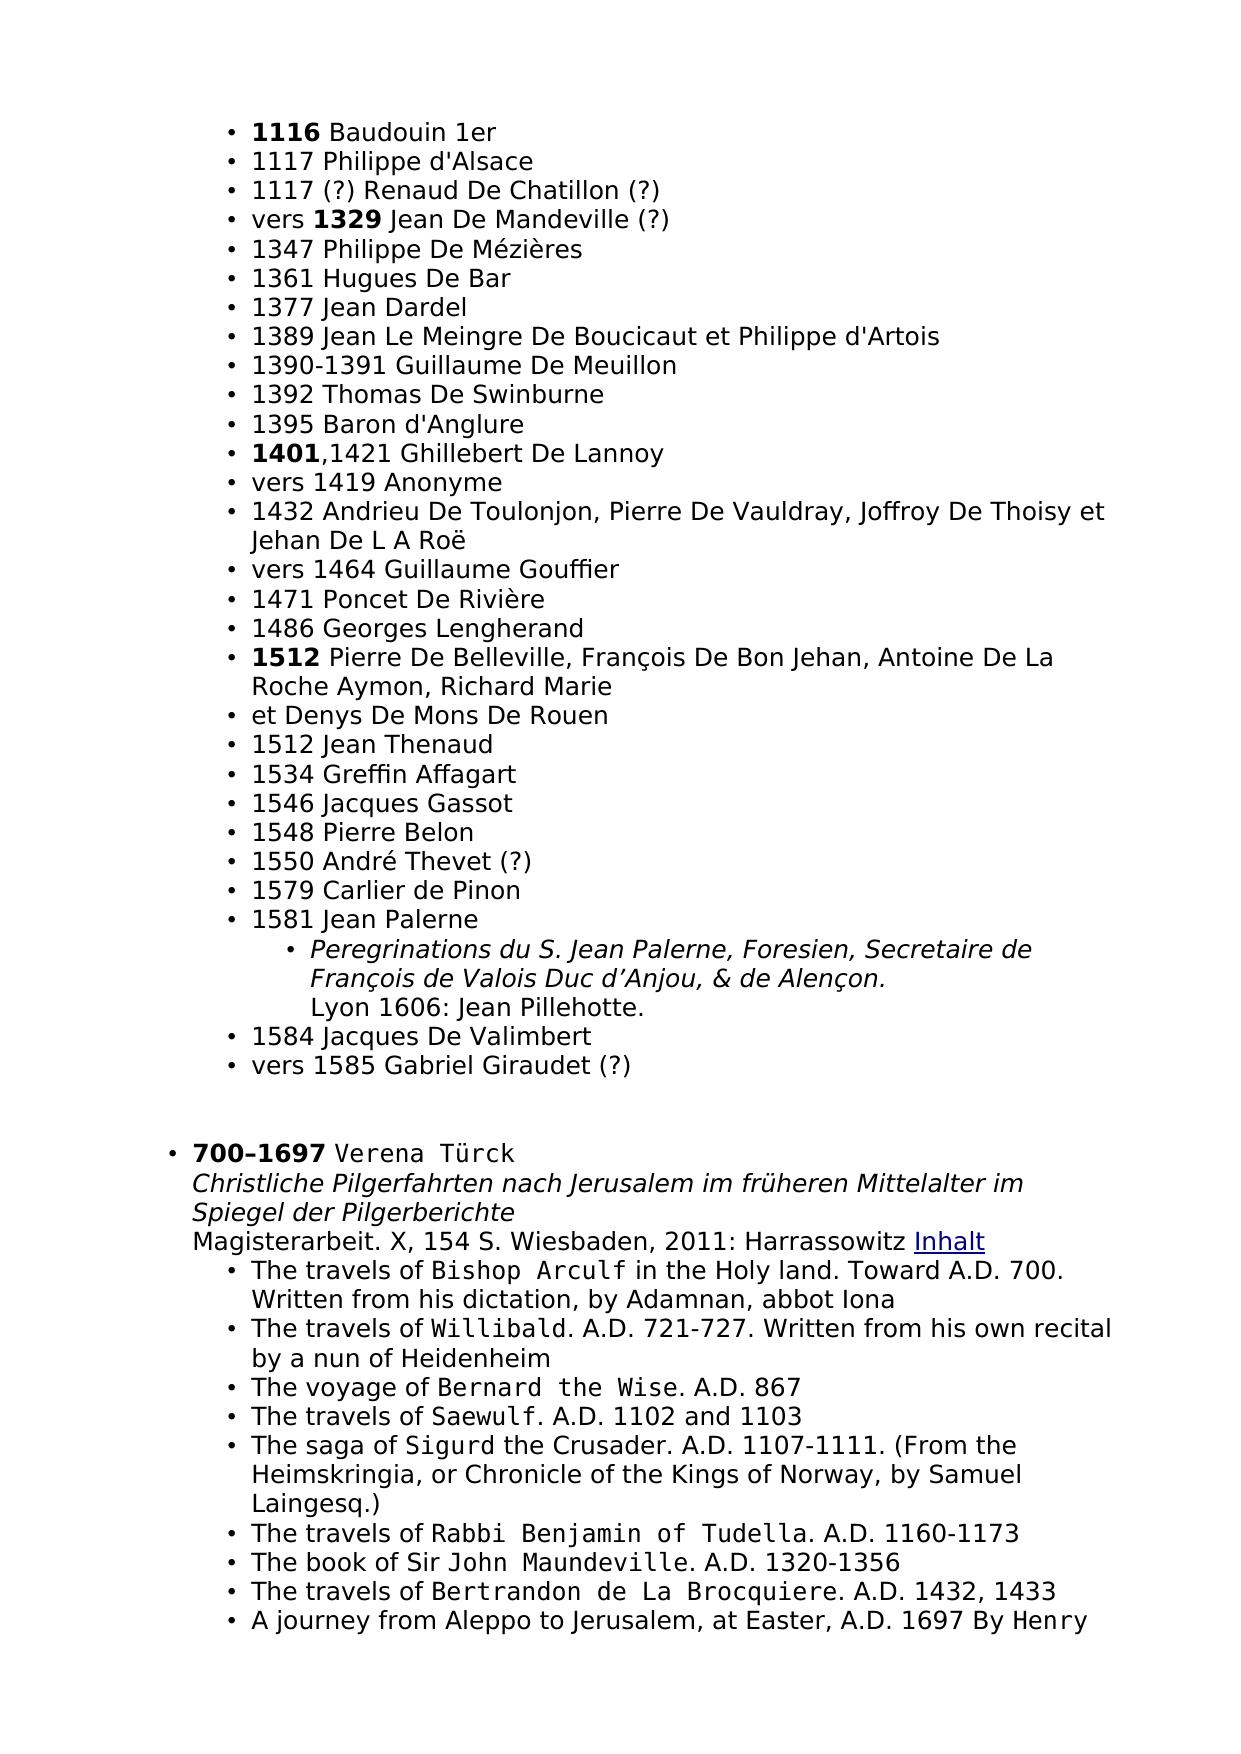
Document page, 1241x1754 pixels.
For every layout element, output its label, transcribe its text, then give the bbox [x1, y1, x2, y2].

list vers 1419 Anonyme [236, 468, 1122, 497]
list 700–1697 Verena Türck Christliche Pilgerfahrten nach Jerusalem im früheren Mittelalter im Spiegel der Pilgerberichte Magisterarbeit. X, 154 S. Wiesbaden, 2011: Harrassowitz Inhalt [177, 1139, 1122, 1256]
list 1389 Jean Le Meingre De Boucicaut et Philippe d'Artois [236, 322, 1122, 351]
list 1401,1421 Ghillebert De Lannoy [236, 439, 1122, 468]
list 1117 (?) Renaud De Chatillon (?) [236, 176, 1122, 206]
list 1584 Jacques De Valimbert [236, 1022, 1122, 1051]
list 1377 Jean Dardel [236, 293, 1122, 322]
list The travels of Rabbi Benjamin of Tudella. A.D. 1160-1173 [236, 1519, 1122, 1548]
list The voyage of Bernard the Wise. A.D. 867 [236, 1373, 1122, 1402]
list 1117 Philippe d'Alsace [236, 147, 1122, 176]
list 1581 Jean Palerne [236, 906, 1122, 935]
list The travels of Bertrandon de La Brocquiere. A.D. 1432, 1433 [236, 1577, 1122, 1606]
list 1546 Jacques Gassot [236, 789, 1122, 818]
list et Denys De Mons De Rouen [236, 701, 1122, 731]
list 1548 Pierre Belon [236, 818, 1122, 847]
list 1432 Andrieu De Toulonjon, Pierre De Vauldray, Joffroy De Thoisy et Jehan De L A Roë [236, 497, 1122, 556]
list 1395 Baron d'Anglure [236, 410, 1122, 439]
list 1361 Hugues De Bar [236, 264, 1122, 293]
list 1392 Thomas De Swinburne [236, 381, 1122, 410]
list vers 1585 Gabriel Giraudet (?) [236, 1051, 1122, 1081]
list vers 1464 Guillaume Gouffier [236, 556, 1122, 585]
list Peregrinations du S. Jean Palerne, Foresien, Secretaire de François de Valois Duc d’Anjou, & de Alençon. Lyon 1606: Jean Pillehotte. [295, 935, 1122, 1022]
list 1579 Carlier de Pinon [236, 876, 1122, 906]
list 1512 Pierre De Belleville, François De Bon Jehan, Antoine De La Roche Aymon, Richard Marie [236, 643, 1122, 701]
list 1550 André Thevet (?) [236, 847, 1122, 876]
list 1486 Georges Lengherand [236, 614, 1122, 643]
list The travels of Willibald. A.D. 721-727. Written from his own recital by a nun of Heidenheim [236, 1314, 1122, 1373]
list The travels of Saewulf. A.D. 1102 and 1103 [236, 1402, 1122, 1431]
list The saga of Sigurd the Crusader. A.D. 1107-1111. (From the Heimskringia, or Chronicle of the Kings of Norway, by Samuel Laingesq.) [236, 1431, 1122, 1519]
list vers 1329 Jean De Mandeville (?) [236, 206, 1122, 235]
list 1512 Jean Thenaud [236, 731, 1122, 760]
list The travels of Bishop Arculf in the Holy land. Toward A.D. 700. Written from his dictation, by Adamnan, abbot Iona [236, 1256, 1122, 1314]
list 1471 Poncet De Rivière [236, 585, 1122, 614]
list 1390-1391 Guillaume De Meuillon [236, 351, 1122, 381]
list 1534 Greffin Affagart [236, 760, 1122, 789]
list 1116 Baudouin 1er [236, 118, 1122, 147]
list A journey from Aleppo to Jerusalem, at Easter, A.D. 1697 By Henry [236, 1606, 1122, 1635]
list 1347 Philippe De Mézières [236, 235, 1122, 264]
list The book of Sir John Maundeville. A.D. 1320-1356 [236, 1548, 1122, 1577]
